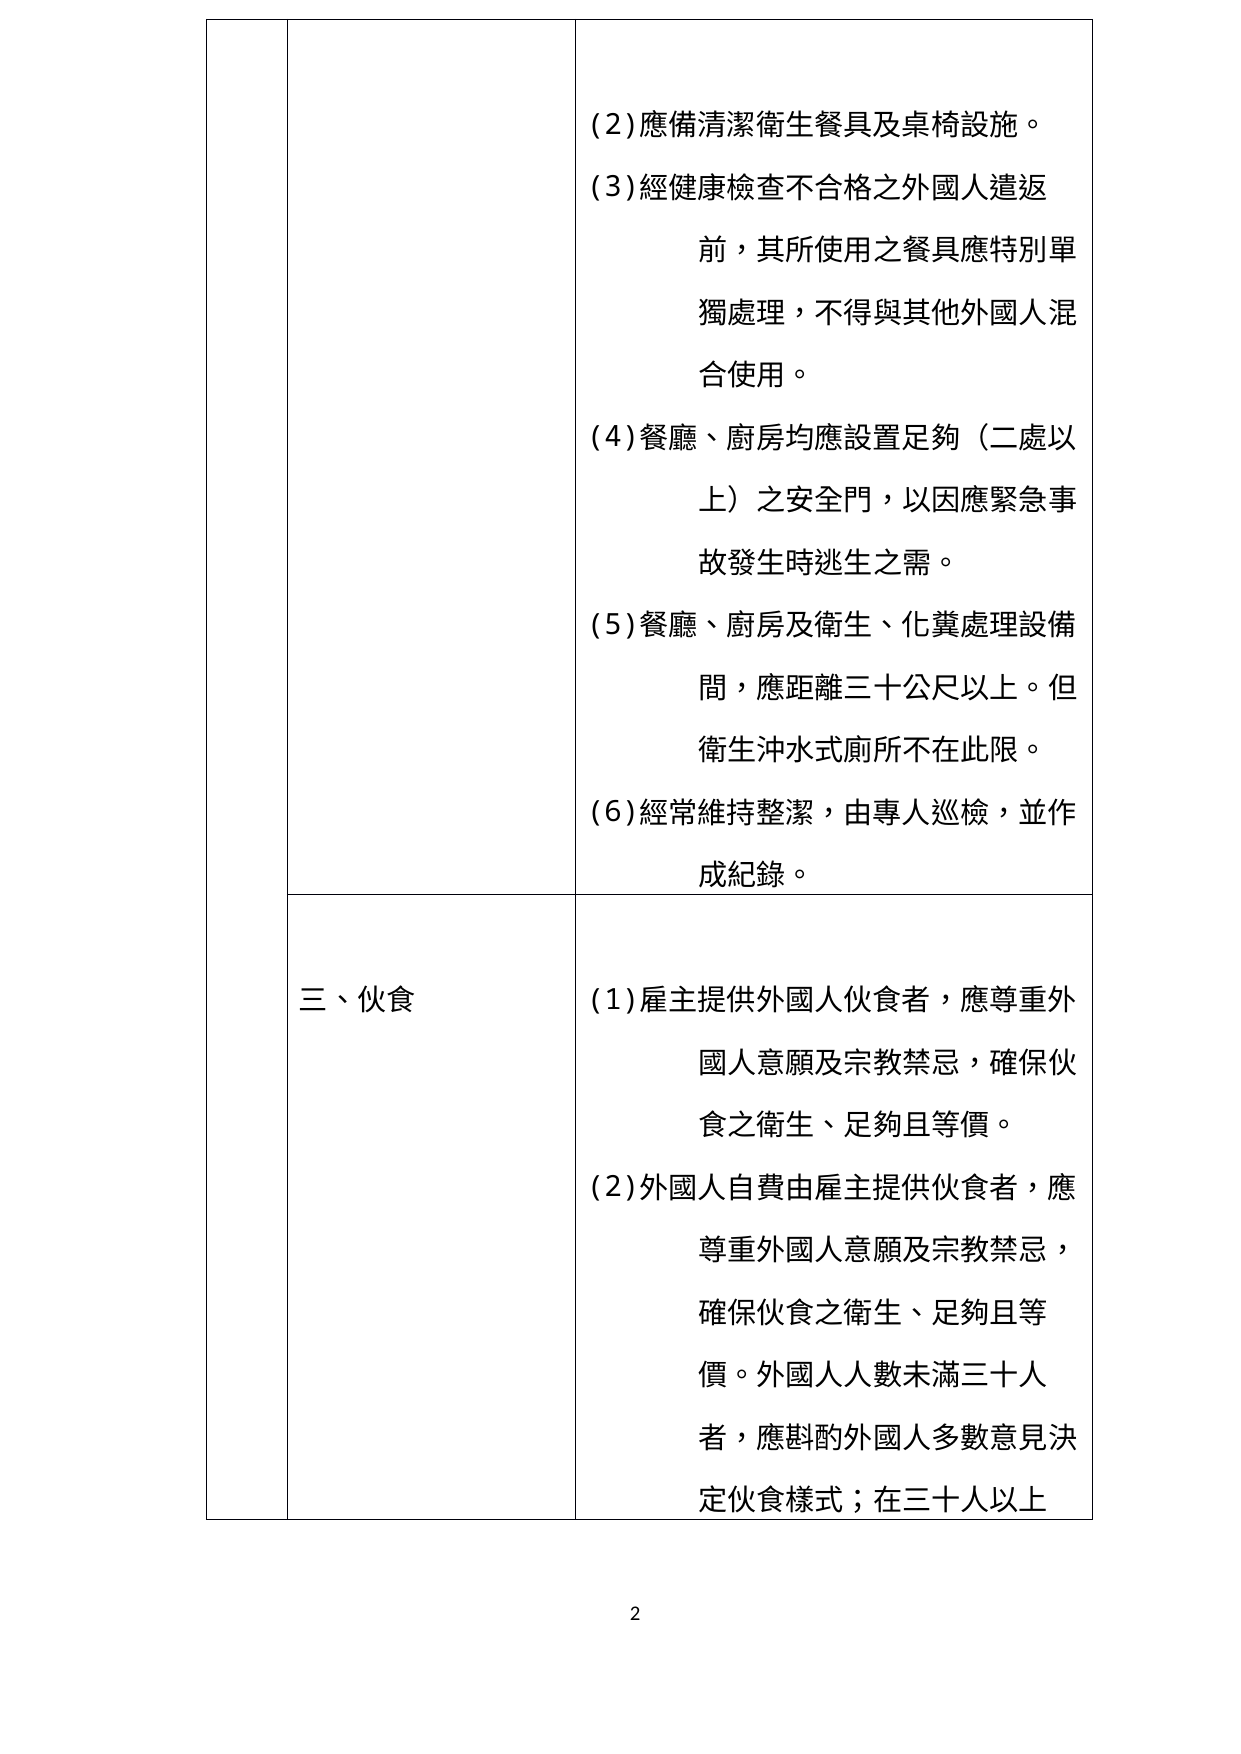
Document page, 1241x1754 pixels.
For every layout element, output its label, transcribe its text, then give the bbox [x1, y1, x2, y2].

table_cell [207, 20, 287, 1519]
table_cell 雇主提供外國人伙食者，應尊重外國人意願及宗教禁忌，確保伙食之衛生、足夠且等價。 外國人自費由雇主提供伙食者，應尊重外國人意願及宗教禁忌，確保伙食之衛生、足夠且等價。外國人人數未滿三十人者，應斟酌外國人多數意見決定伙食樣式；在三十人以上 [576, 895, 1092, 1519]
table_cell 三、伙食 [288, 895, 575, 1519]
table_cell [288, 20, 575, 894]
table_cell 餐廳、廚房應隔離，並應隨時清理，且應有充分照明、通風及防止蚊、蠅、蟑螂、老鼠等之設施。 應備清潔衛生餐具及桌椅設施。 經健康檢查不合格之外國人遣返前，其所使用之餐具應特別單獨處理，不得與其他外國人混合使用。 餐廳、廚房均應設置足夠（二處以上）之安全門，以因應緊急事故發生時逃生之需。 餐廳、廚房及衛生、化糞處理設備間，應距離三十公尺以上。但衛生沖水式廁所不在此限。 經常維持整潔，由專人巡檢，並作成紀錄。 [576, 20, 1092, 894]
